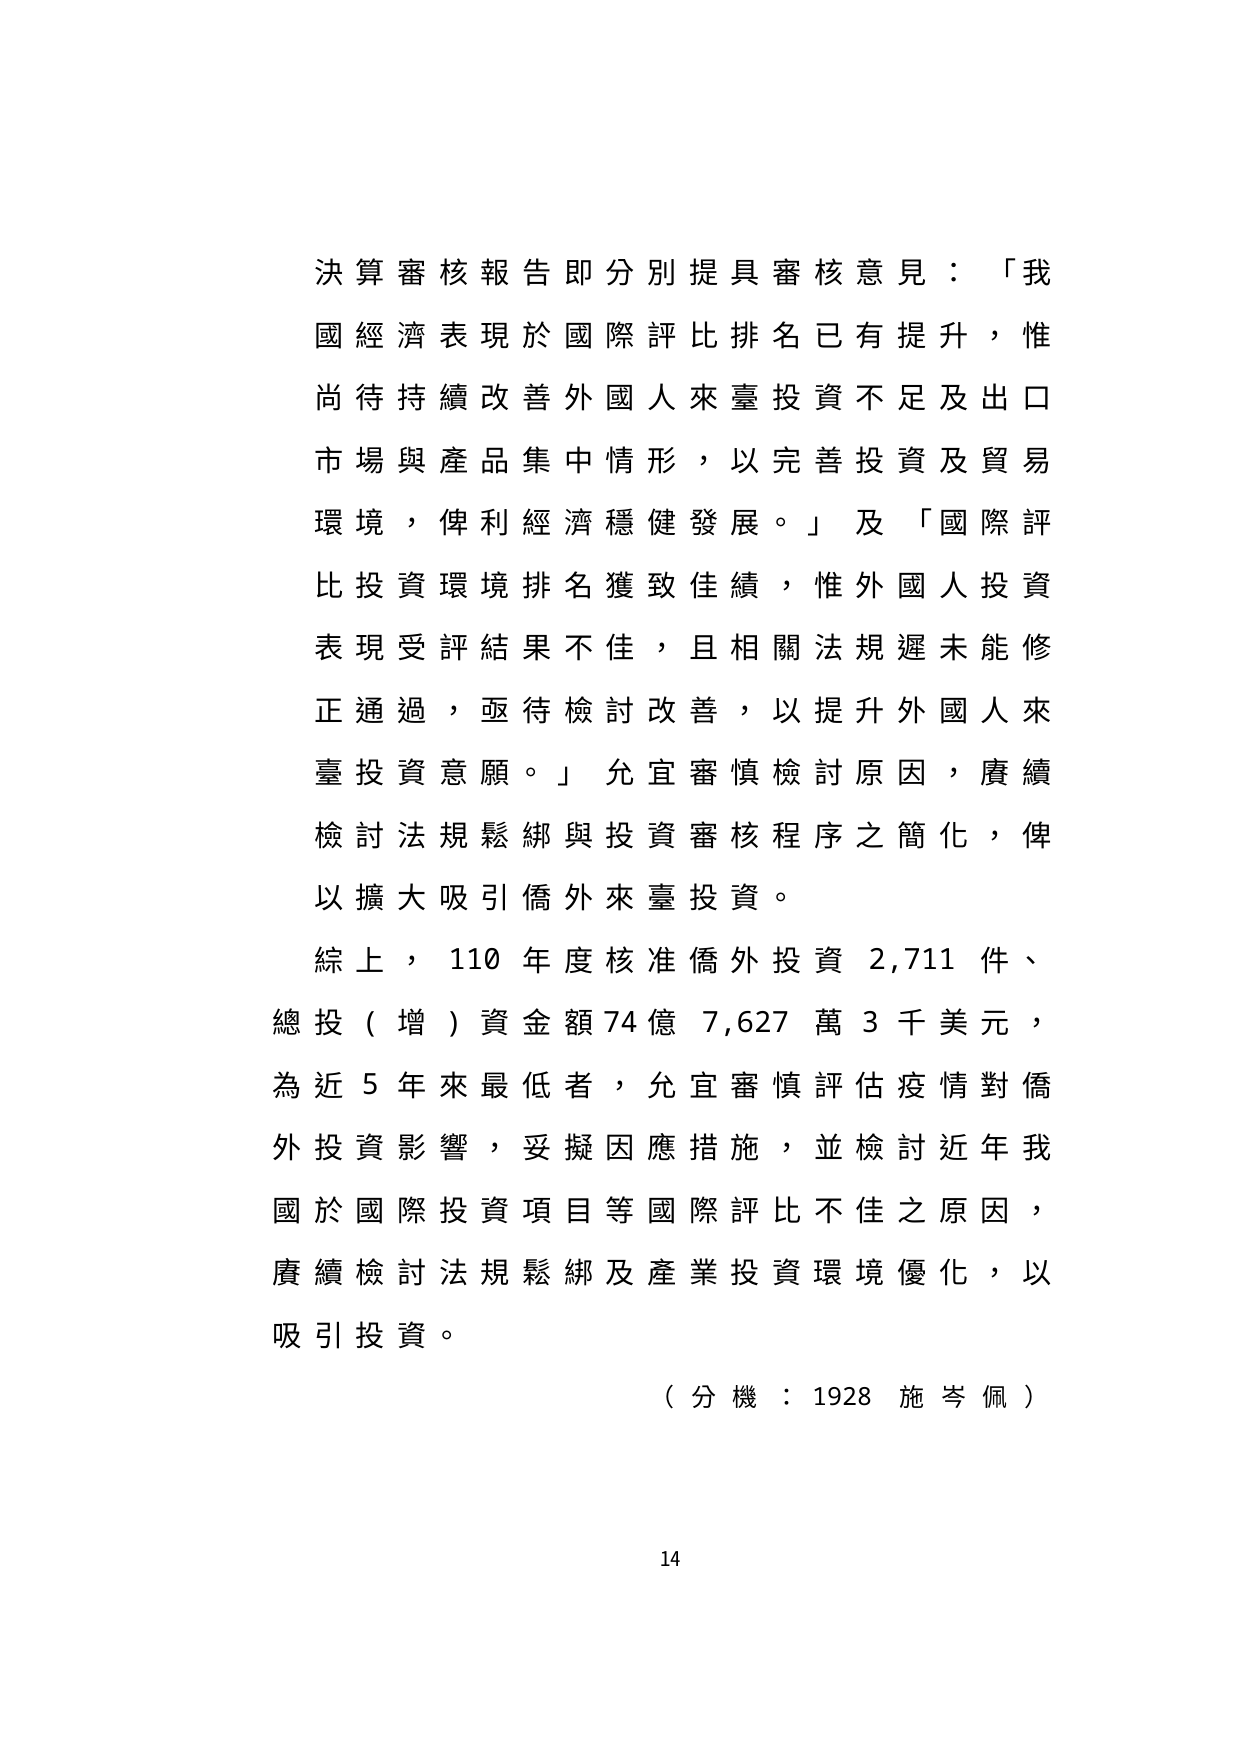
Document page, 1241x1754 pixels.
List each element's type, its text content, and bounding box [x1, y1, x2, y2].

text （分機：1928 施岑佩） [183, 1354, 1058, 1417]
text 依據瑞士洛桑國際管理學院IMD於2022年6月發布之2022年IMD世界競爭力年報，在63個受評比國家（經濟體）中，我國排名第7名，係2013年以來最佳表現，惟我國於「國際投資」評比第29名，較2021年下降2名，其中「外人直接投資流入存量占GDP比率」、「外人直接投資存量」、「外人直接投資存量占GDP比率」等3項細項指標，並列為我國世界競爭力之弱勢項目。審計部109及110年度中央政府總決算審核報告即分別提具審核意見：「我國經濟表現於國際評比排名已有提升，惟尚待持續改善外國人來臺投資不足及出口市場與產品集中情形，以完善投資及貿易環境，俾利經濟穩健發展。」及「國際評比投資環境排名獲致佳績，惟外國人投資表現受評結果不佳，且相關法規遲未能修正通過，亟待檢討改善，以提升外國人來臺投資意願。」允宜審慎檢討原因，賡續檢討法規鬆綁與投資審核程序之簡化，俾以擴大吸引僑外來臺投資。 [271, 229, 1058, 917]
text 綜上，110年度核准僑外投資2,711件、總投(增)資金額74億7,627萬3千美元，為近5年來最低者，允宜審慎評估疫情對僑外投資影響，妥擬因應措施，並檢討近年我國於國際投資項目等國際評比不佳之原因，賡續檢討法規鬆綁及產業投資環境優化，以吸引投資。 [242, 917, 1058, 1354]
